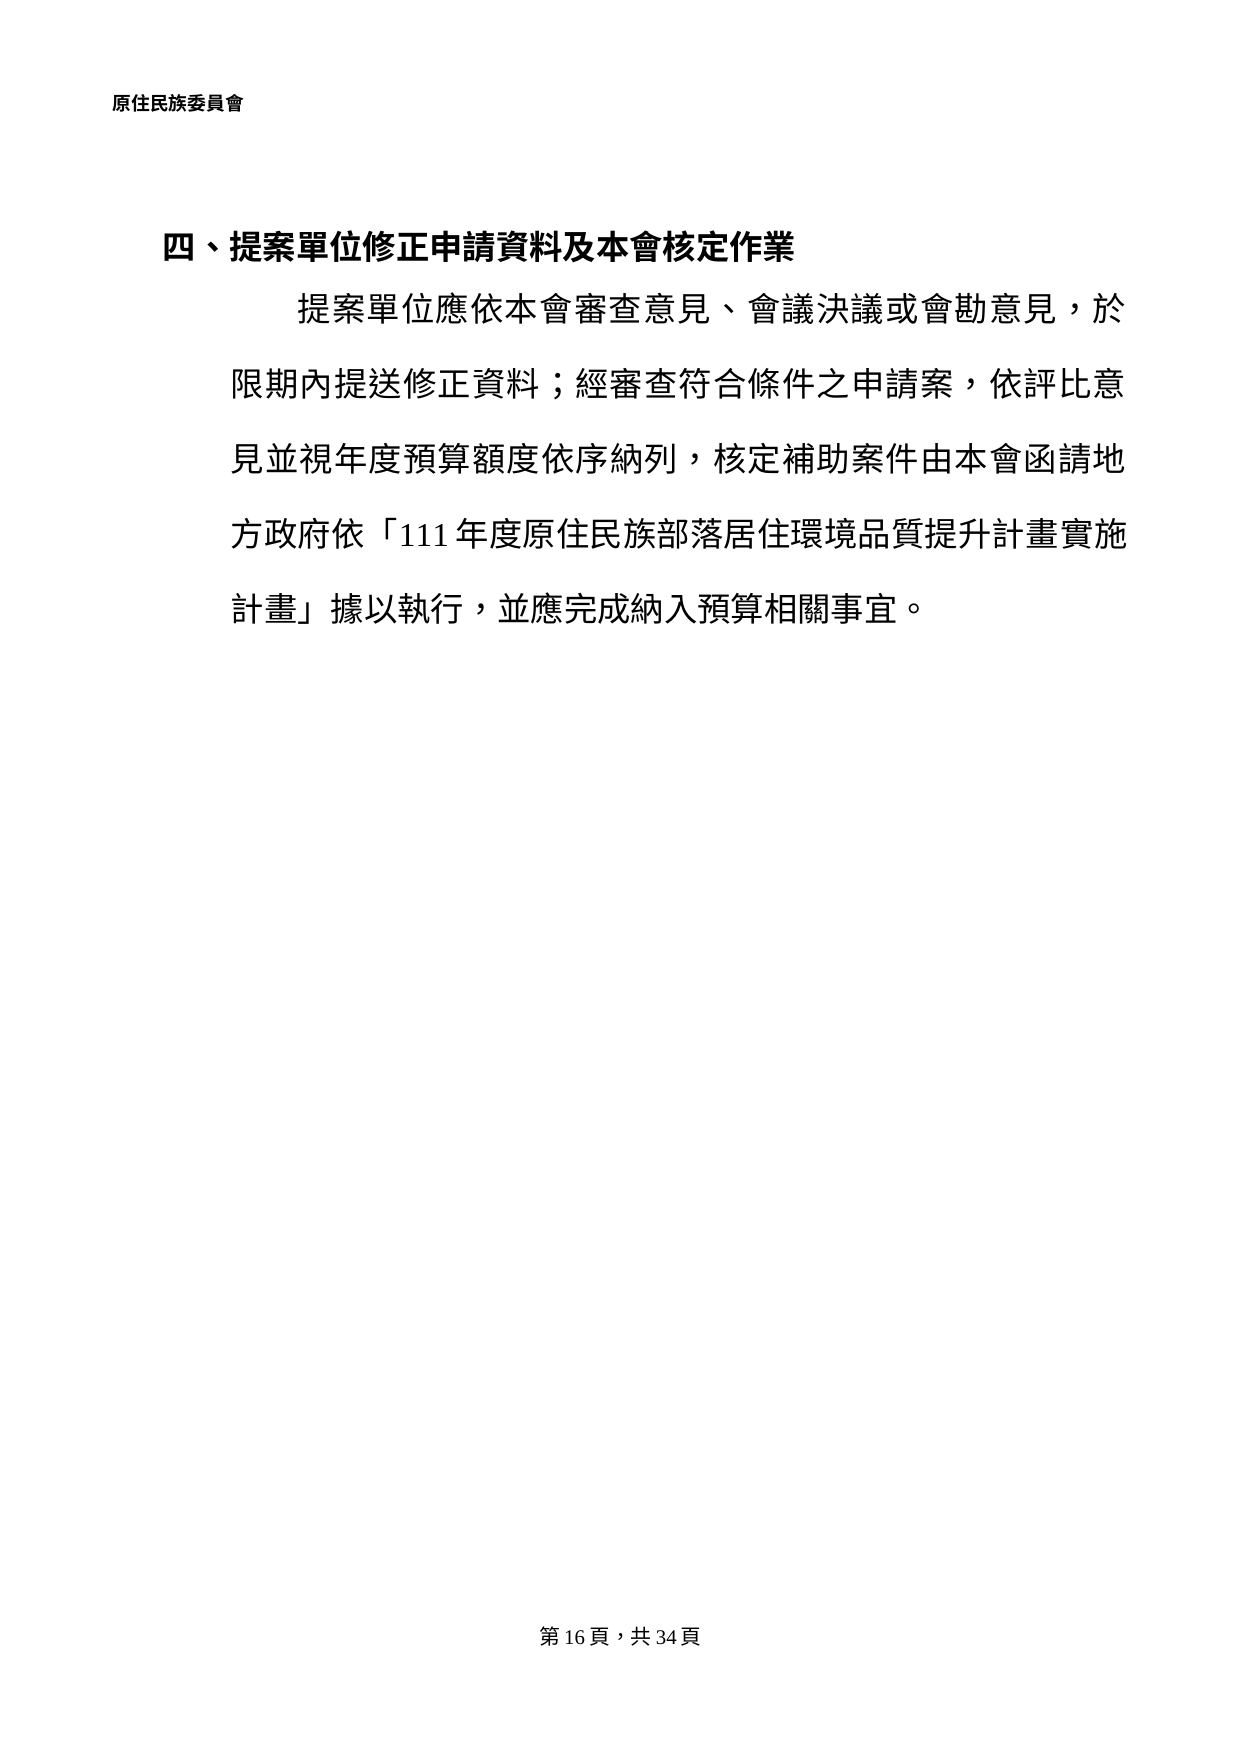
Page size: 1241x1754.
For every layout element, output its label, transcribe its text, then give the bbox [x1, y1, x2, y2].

text 提案單位應依本會審查意見、會議決議或會勘意見，於限期內提送修正資料；經審查符合條件之申請案，依評比意見並視年度預算額度依序納列，核定補助案件由本會函請地方政府依「111年度原住民族部落居住環境品質提升計畫實施計畫」據以執行，並應完成納入預算相關事宜。 [231, 269, 1128, 644]
subtitle 四、提案單位修正申請資料及本會核定作業 [162, 221, 1128, 269]
